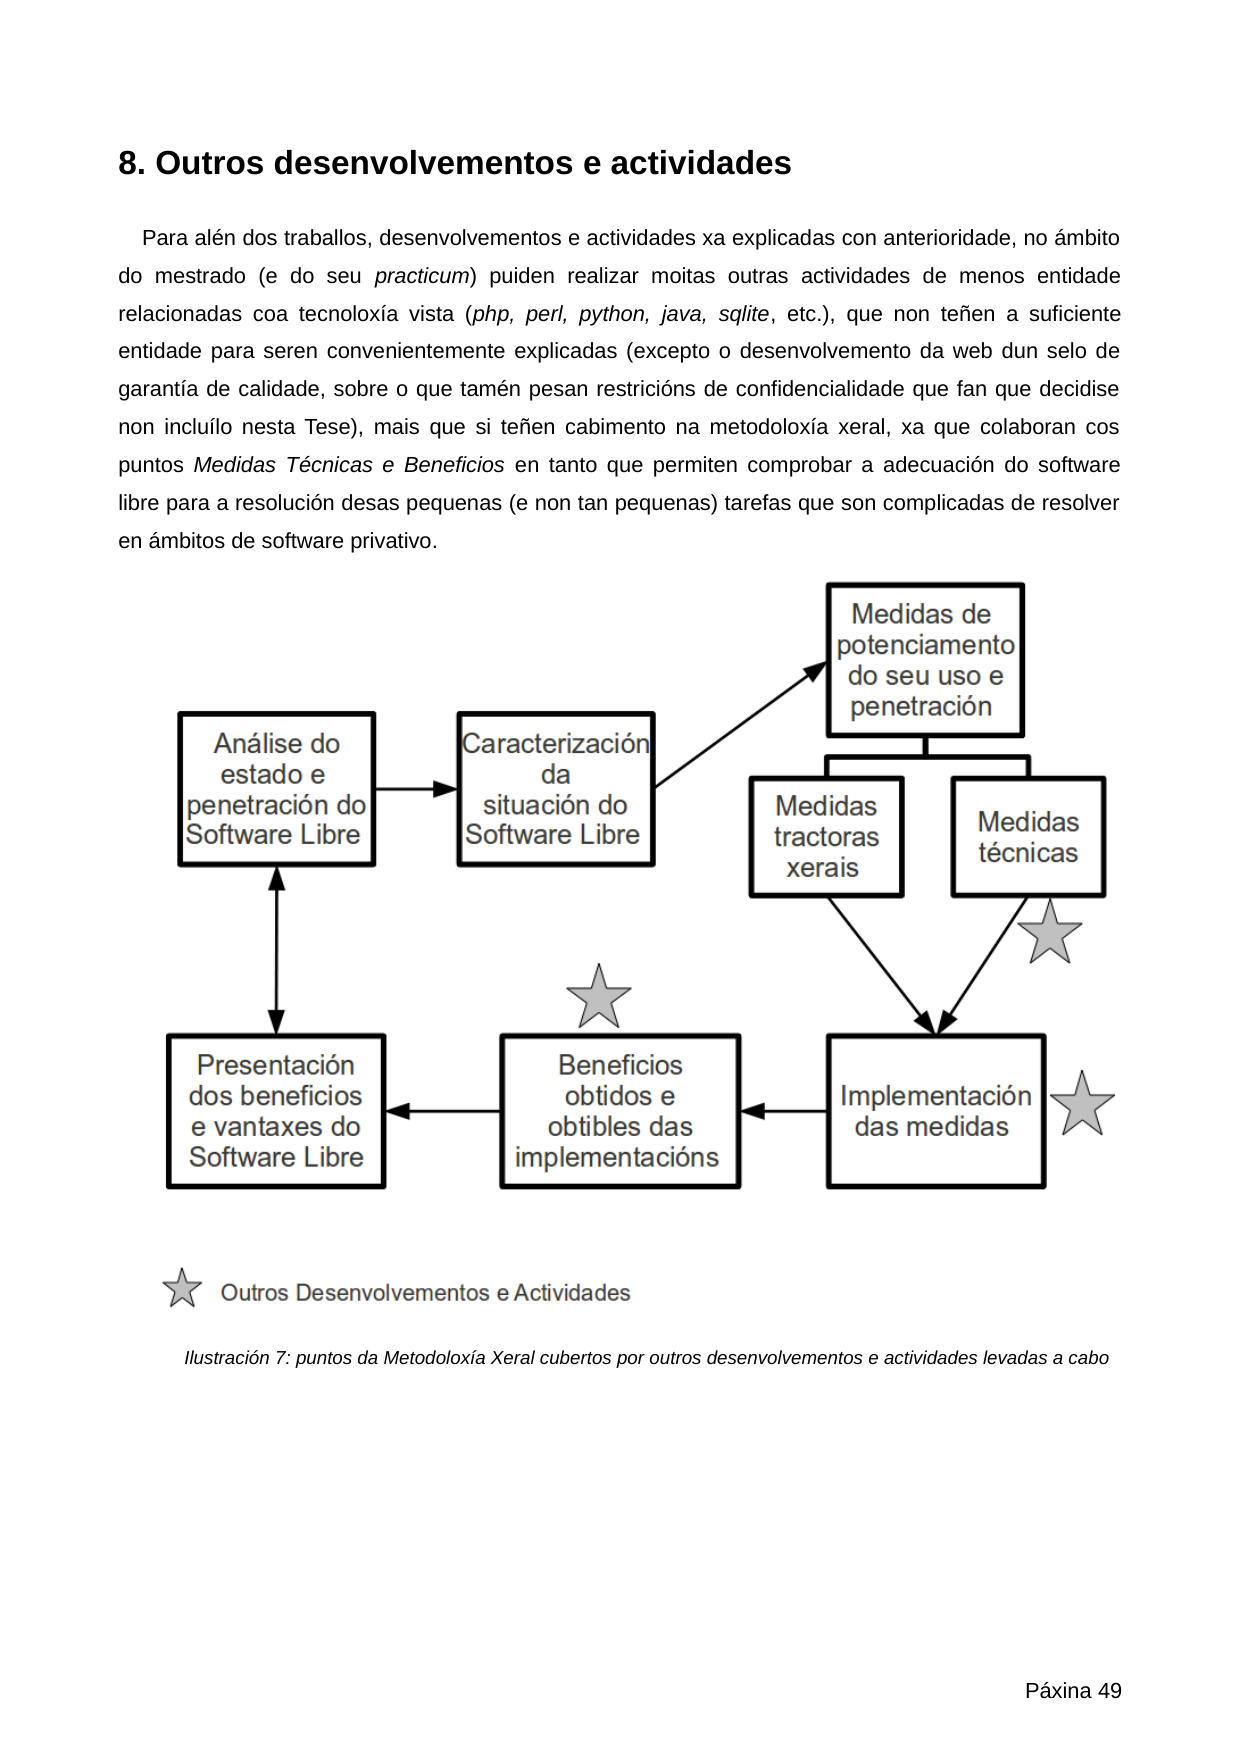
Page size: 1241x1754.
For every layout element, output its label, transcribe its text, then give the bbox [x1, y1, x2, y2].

text Ilustración 7: puntos da Metodoloxía Xeral cubertos por outros desenvolvementos e actividades levadas a cabo [149, 1336, 1122, 1368]
subtitle 8. Outros desenvolvementos e actividades [118, 143, 1122, 182]
picture [149, 577, 1123, 1336]
text Para alén dos traballos, desenvolvementos e actividades xa explicadas con anterioridade, no ámbito do mestrado (e do seu practicum) puiden realizar moitas outras actividades de menos entidade relacionadas coa tecnoloxía vista (php, perl, python, java, sqlite, etc.), que non teñen a suficiente entidade para seren convenientemente explicadas (excepto o desenvolvemento da web dun selo de garantía de calidade, sobre o que tamén pesan restricións de confidencialidade que fan que decidise non incluílo nesta Tese), mais que si teñen cabimento na metodoloxía xeral, xa que colaboran cos puntos Medidas Técnicas e Beneficios en tanto que permiten comprobar a adecuación do software libre para a resolución desas pequenas (e non tan pequenas) tarefas que son complicadas de resolver en ámbitos de software privativo. [118, 225, 1122, 553]
